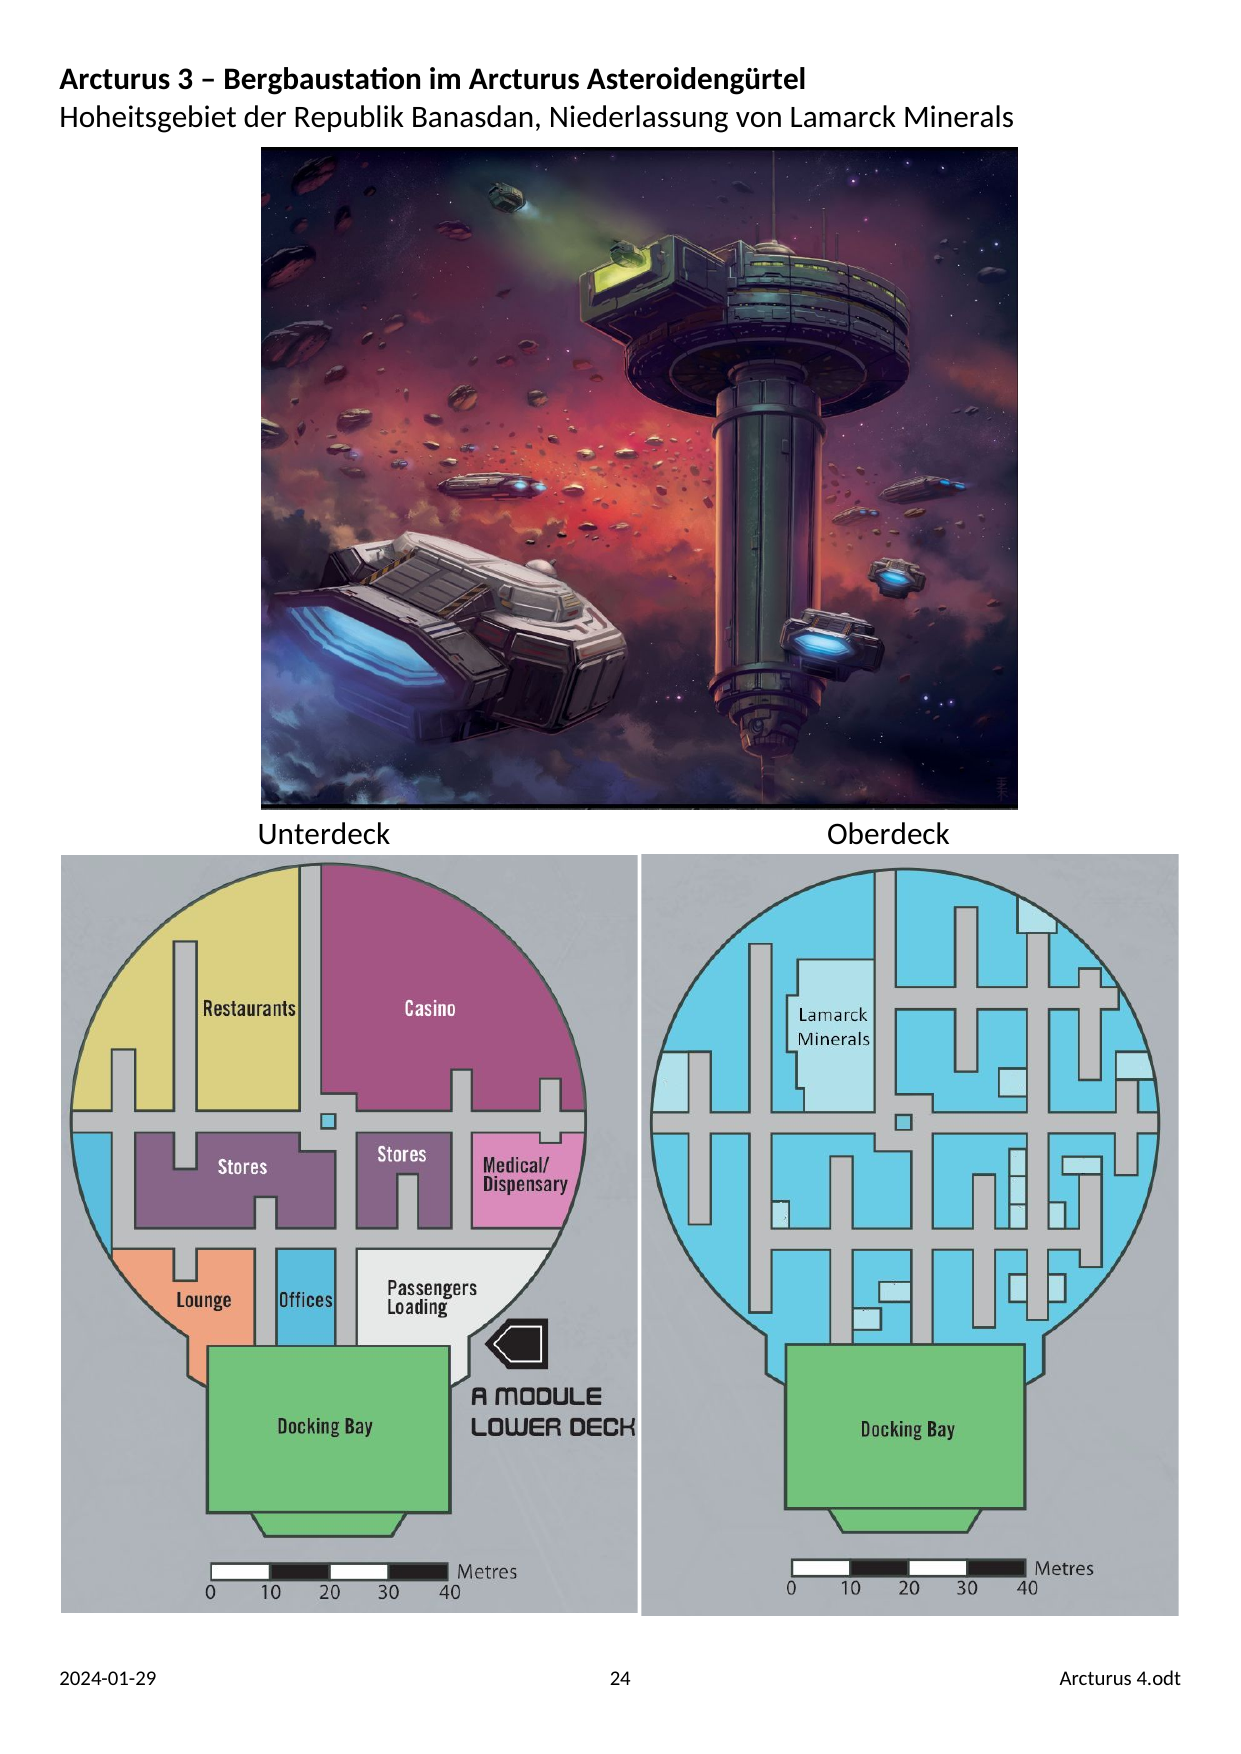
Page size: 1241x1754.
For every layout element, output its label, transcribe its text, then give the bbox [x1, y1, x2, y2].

picture [61, 855, 638, 1613]
picture [261, 147, 1018, 810]
text Hoheitsgebiet der Republik Banasdan, Niederlassung von Lamarck Minerals [59, 97, 1181, 135]
text Unterdeck Oberdeck [59, 814, 1181, 852]
text Arcturus 3 ‒ Bergbaustation im Arcturus Asteroidengürtel [59, 59, 1181, 97]
picture [641, 854, 1179, 1616]
